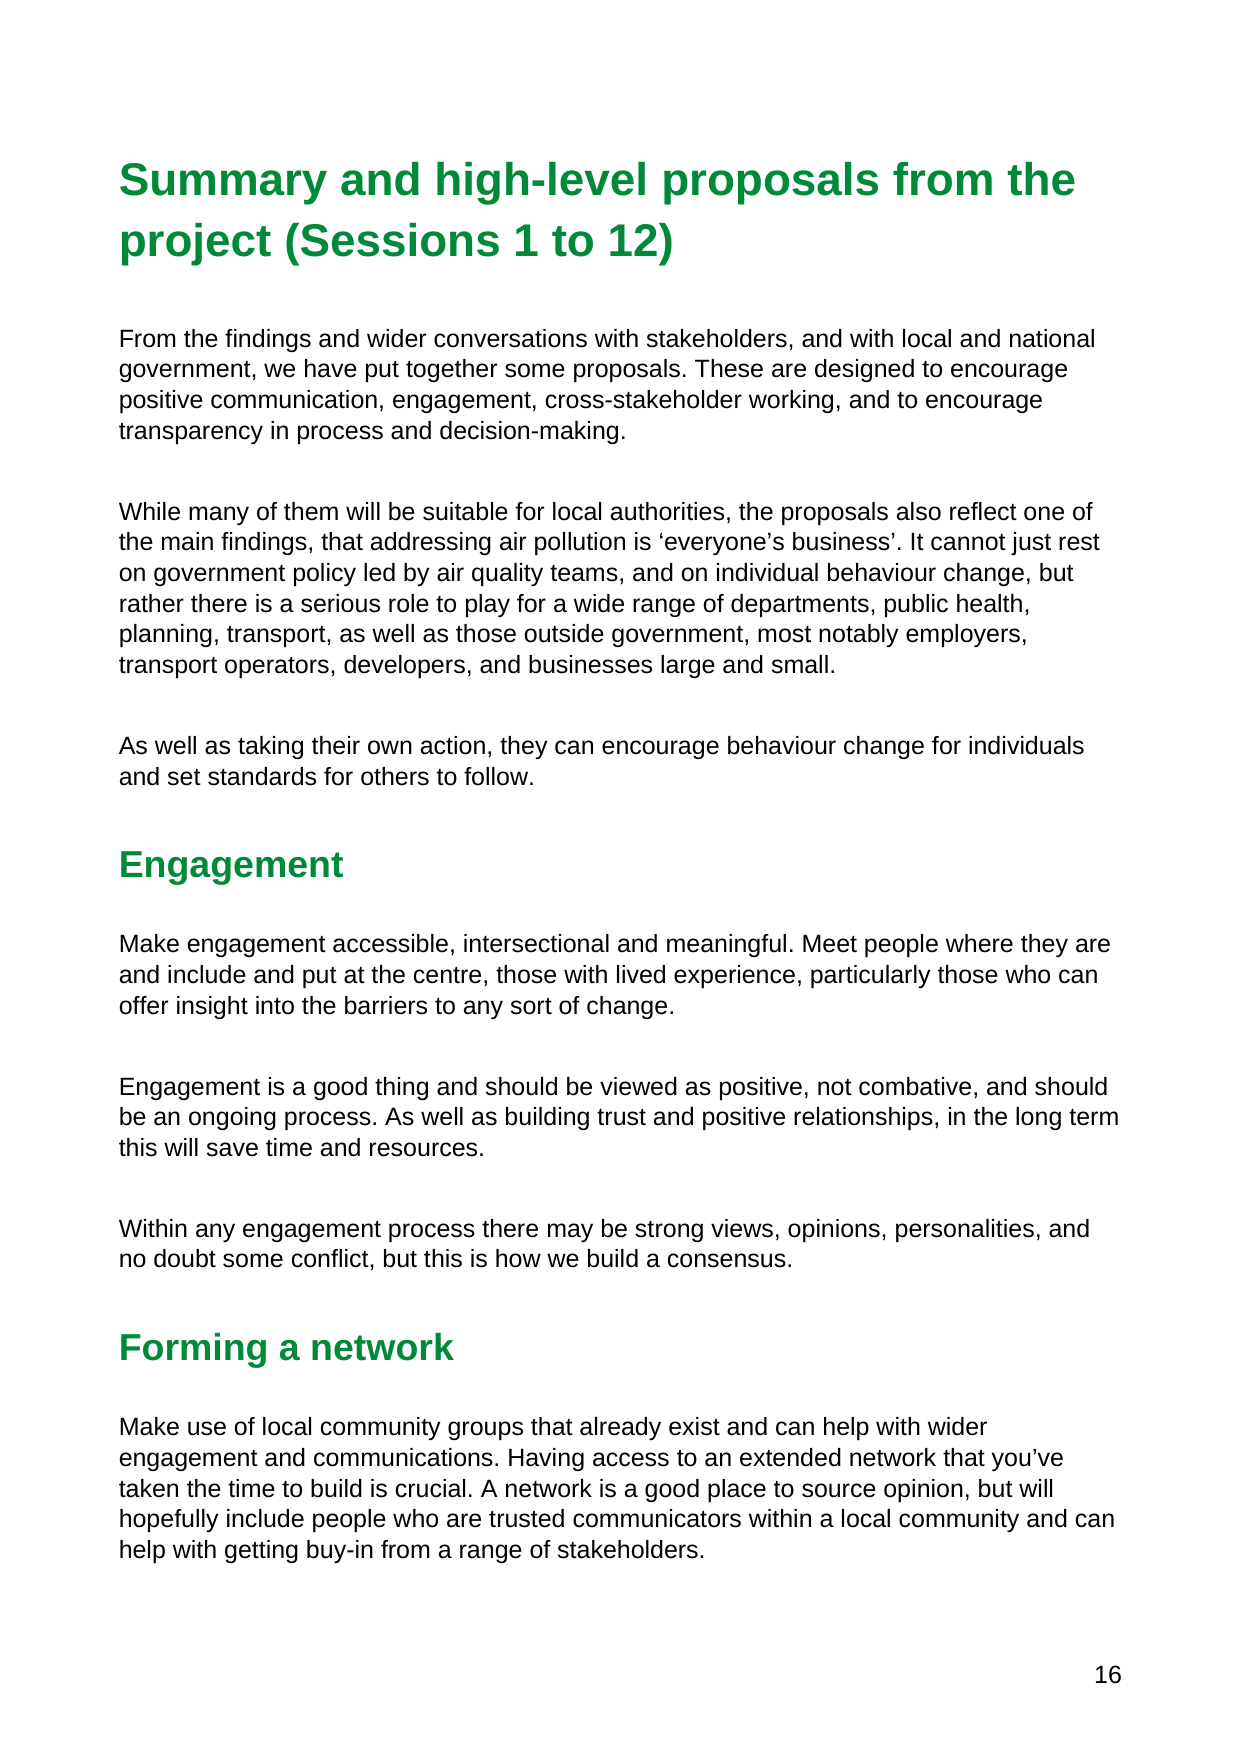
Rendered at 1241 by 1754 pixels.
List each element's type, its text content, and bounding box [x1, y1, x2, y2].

text Make use of local community groups that already exist and can help with wider engagement and communications. Having access to an extended network that you’ve taken the time to build is crucial. A network is a good place to source opinion, but will hopefully include people who are trusted communicators within a local community and can help with getting buy-in from a range of stakeholders. [118, 1412, 1122, 1564]
text Within any engagement process there may be strong views, opinions, personalities, and no doubt some conflict, but this is how we build a consensus. [118, 1214, 1122, 1273]
subtitle Summary and high-level proposals from the project (Sessions 1 to 12) [118, 152, 1122, 266]
text While many of them will be suitable for local authorities, the proposals also reflect one of the main findings, that addressing air pollution is ‘everyone’s business’. It cannot just rest on government policy led by air quality teams, and on individual behaviour change, but rather there is a serious role to play for a wide range of departments, public health, planning, transport, as well as those outside government, most notably employers, transport operators, developers, and businesses large and small. [118, 496, 1122, 679]
text From the findings and wider conversations with stakeholders, and with local and national government, we have put together some proposals. These are designed to encourage positive communication, engagement, cross-stakeholder working, and to encourage transparency in process and decision-making. [118, 323, 1122, 444]
subtitle Forming a network [118, 1325, 1122, 1368]
text Engagement is a good thing and should be viewed as positive, not combative, and should be an ongoing process. As well as building trust and positive relationships, in the long term this will save time and resources. [118, 1072, 1122, 1162]
subtitle Engagement [118, 842, 1122, 885]
text As well as taking their own action, they can encourage behaviour change for individuals and set standards for others to follow. [118, 731, 1122, 790]
text Make engagement accessible, intersectional and meaningful. Meet people where they are and include and put at the centre, those with lived experience, particularly those who can offer insight into the barriers to any sort of change. [118, 929, 1122, 1019]
